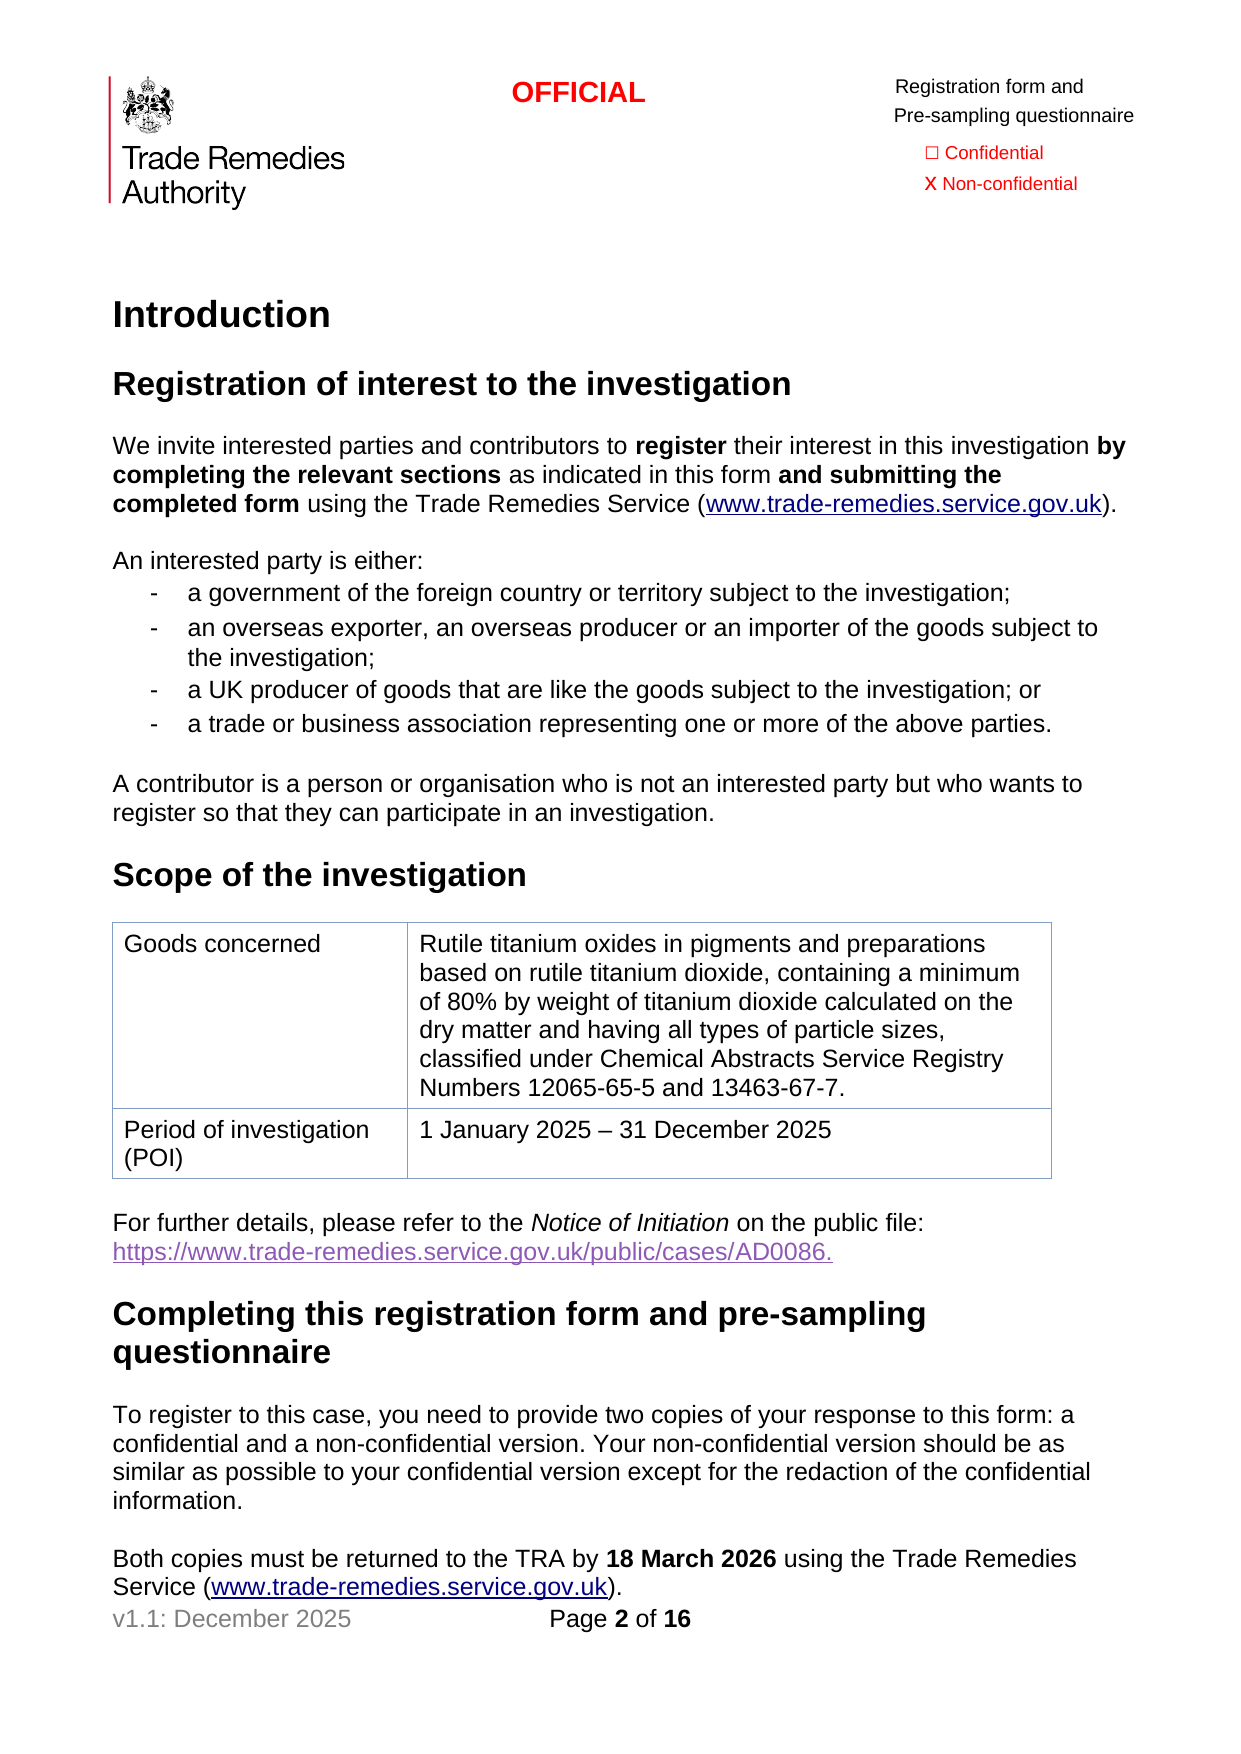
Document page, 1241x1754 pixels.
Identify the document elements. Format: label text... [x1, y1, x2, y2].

text We invite interested parties and contributors to register their interest in this investigation by completing the relevant sections as indicated in this form and submitting the completed form using the Trade Remedies Service (www.trade-remedies.service.gov.uk). [112, 431, 1128, 518]
table_cell 1 January 2025 – 31 December 2025 [408, 1109, 1051, 1178]
table_cell Period of investigation (POI) [113, 1109, 407, 1178]
subtitle Completing this registration form and pre-sampling questionnaire [112, 1294, 1128, 1371]
list a trade or business association representing one or more of the above parties. [150, 706, 1128, 740]
text A contributor is a person or organisation who is not an interested party but who wants to register so that they can participate in an investigation. [112, 769, 1128, 826]
text For further details, please refer to the Notice of Initiation on the public file: https://www.trade-remedies.service.gov.uk/public/cases/AD0086. [112, 1208, 1128, 1265]
list a UK producer of goods that are like the goods subject to the investigation; or [150, 672, 1128, 706]
text Both copies must be returned to the TRA by 18 March 2026 using the Trade Remedies Service (www.trade-remedies.service.gov.uk). [112, 1543, 1128, 1601]
list an overseas exporter, an overseas producer or an importer of the goods subject to the investigation; [150, 609, 1128, 672]
text An interested party is either: [112, 546, 1128, 575]
table_header Rutile titanium oxides in pigments and preparations based on rutile titanium dioxide, containing a minimum of 80% by weight of titanium dioxide calculated on the dry matter and having all types of particle sizes, classified under Chemical Abstracts Service Registry Numbers 12065-65-5 and 13463-67-7. [408, 923, 1051, 1108]
subtitle Introduction [112, 292, 1128, 335]
text To register to this case, you need to provide two copies of your response to this form: a confidential and a non-confidential version. Your non-confidential version should be as similar as possible to your confidential version except for the redaction of the confidential information. [112, 1400, 1128, 1515]
subtitle Registration of interest to the investigation [112, 364, 1128, 403]
subtitle Scope of the investigation [112, 855, 1128, 893]
list a government of the foreign country or territory subject to the investigation; [150, 575, 1128, 609]
table_header Goods concerned [113, 923, 407, 1108]
